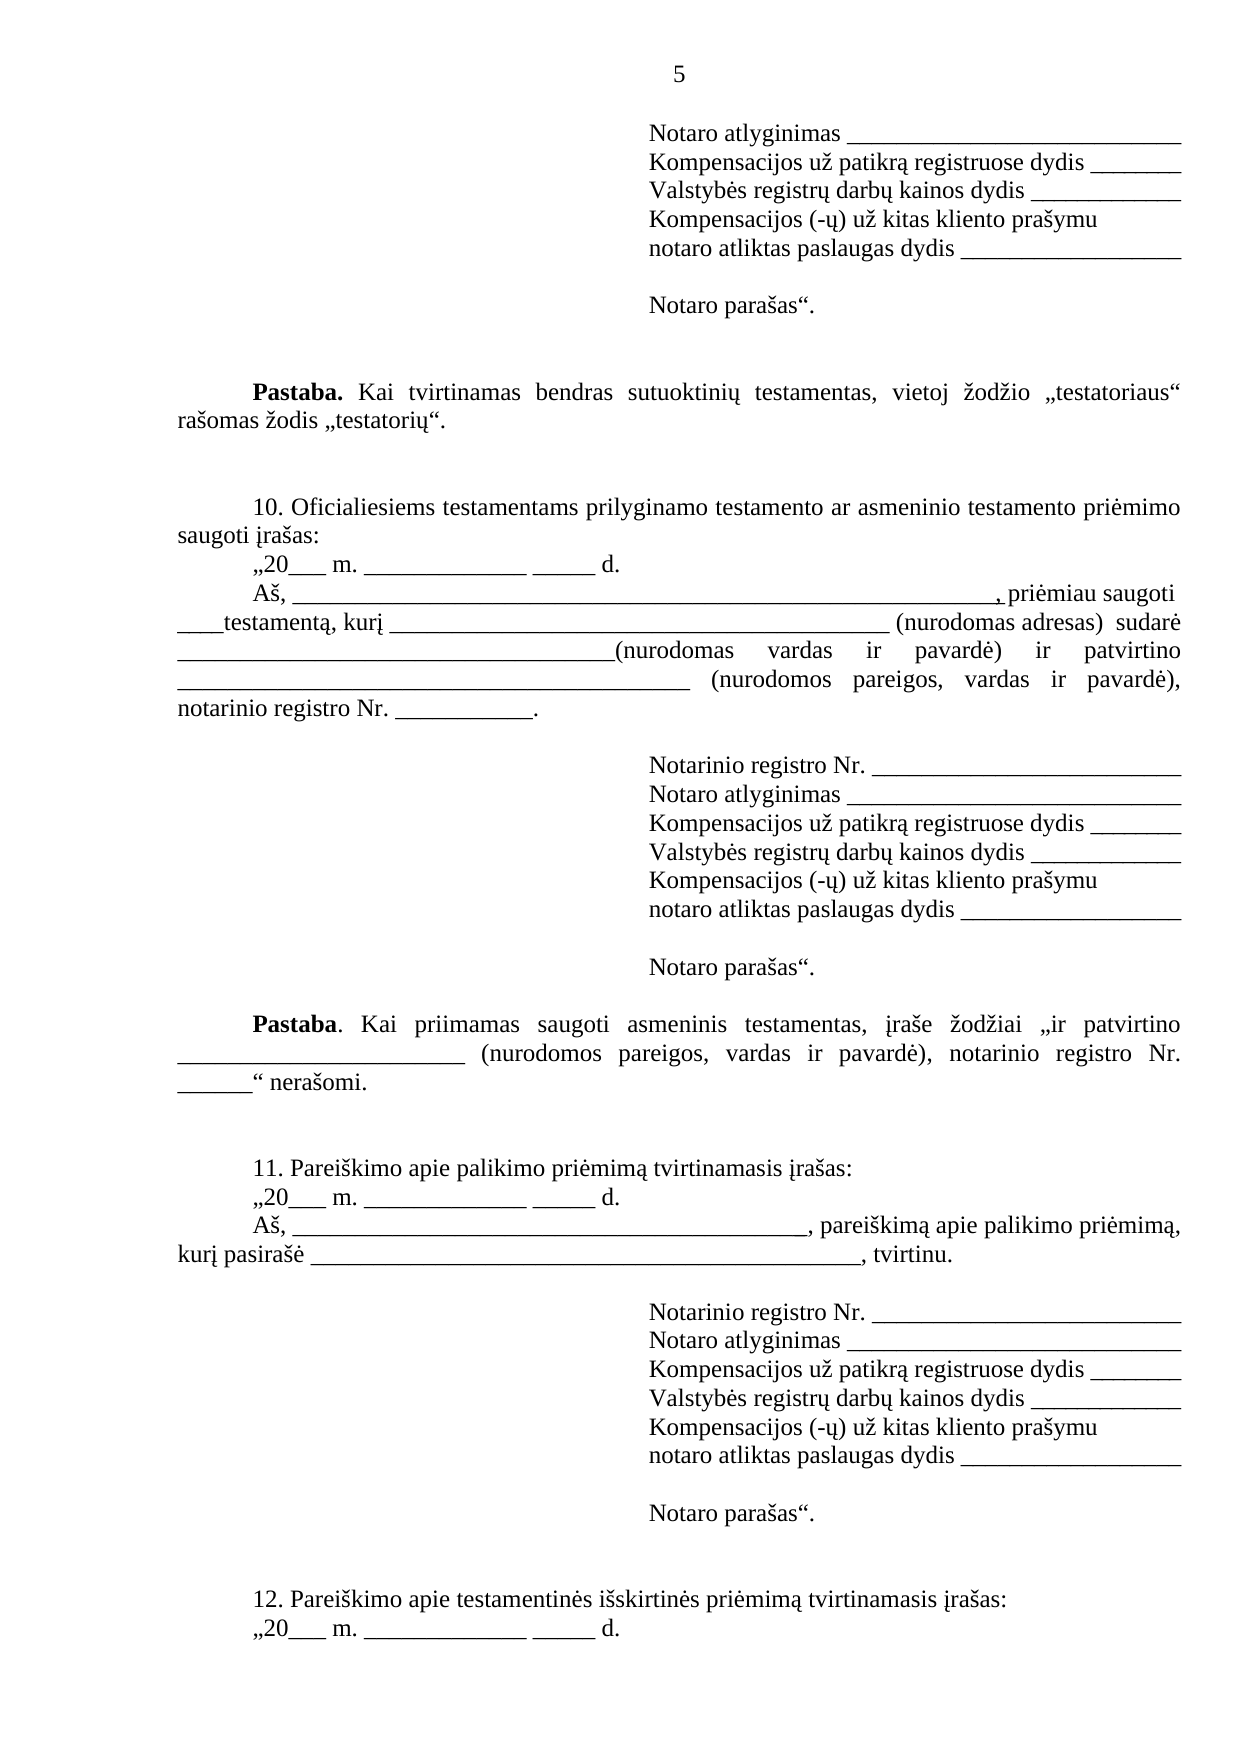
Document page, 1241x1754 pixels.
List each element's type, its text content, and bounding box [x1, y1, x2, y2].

text Notaro parašas“. [177, 291, 1181, 319]
text 10. Oficialiesiems testamentams prilyginamo testamento ar asmeninio testamento priėmimo saugoti įrašas: [177, 492, 1181, 549]
text 12. Pareiškimo apie testamentinės išskirtinės priėmimą tvirtinamasis įrašas: [177, 1584, 1181, 1613]
text Aš, ________________________________________ , pareiškimą apie palikimo priėmimą, kurį pasirašė ____________________________________________, tvirtinu. [177, 1211, 1181, 1268]
text Kompensacijos už patikrą registruose dydis [177, 147, 1181, 176]
text Notarinio registro Nr. [177, 751, 1181, 779]
text Notaro parašas“. [177, 1498, 1181, 1527]
text Kompensacijos (-ų) už kitas kliento prašymu [177, 1412, 1181, 1441]
text Notaro atlyginimas [177, 779, 1181, 808]
text Kompensacijos už patikrą registruose dydis [177, 808, 1181, 837]
text Valstybės registrų darbų kainos dydis [177, 176, 1181, 204]
text Notaro parašas“. [177, 952, 1181, 981]
text „20___ m. _____________ _____ d. [177, 549, 1181, 578]
text Notarinio registro Nr. [177, 1297, 1181, 1326]
text notaro atliktas paslaugas dydis [177, 894, 1181, 923]
text Valstybės registrų darbų kainos dydis [177, 1383, 1181, 1412]
text Notaro atlyginimas [177, 118, 1181, 147]
text „20___ m. _____________ _____ d. [177, 1613, 1181, 1642]
text Valstybės registrų darbų kainos dydis [177, 837, 1181, 866]
text Kompensacijos (-ų) už kitas kliento prašymu [177, 866, 1181, 894]
text Pastaba. Kai tvirtinamas bendras sutuoktinių testamentas, vietoj žodžio „testatoriaus“ rašomas žodis „testatorių“. [177, 377, 1181, 434]
text „20___ m. _____________ _____ d. [177, 1182, 1181, 1211]
text 11. Pareiškimo apie palikimo priėmimą tvirtinamasis įrašas: [177, 1153, 1181, 1182]
text notaro atliktas paslaugas dydis [177, 233, 1181, 262]
text Notaro atlyginimas [177, 1326, 1181, 1354]
text Pastaba. Kai priimamas saugoti asmeninis testamentas, įraše žodžiai „ir patvirtino _______________________ (nurodomos pareigos, vardas ir pavardė), notarinio registro Nr. ______“ nerašomi. [177, 1009, 1181, 1096]
text Kompensacijos už patikrą registruose dydis [177, 1354, 1181, 1383]
text Aš, ________________________________________________________ , priėmiau saugoti testamentą, kurį ________________________________________ (nurodomas adresas) sudarė ___________________________________(nurodomas vardas ir pavardė) ir patvirtino _________________________________________ (nurodomos pareigos, vardas ir pavardė), notarinio registro Nr. ___________. [177, 578, 1181, 722]
text notaro atliktas paslaugas dydis [177, 1441, 1181, 1469]
text Kompensacijos (-ų) už kitas kliento prašymu [177, 204, 1181, 233]
